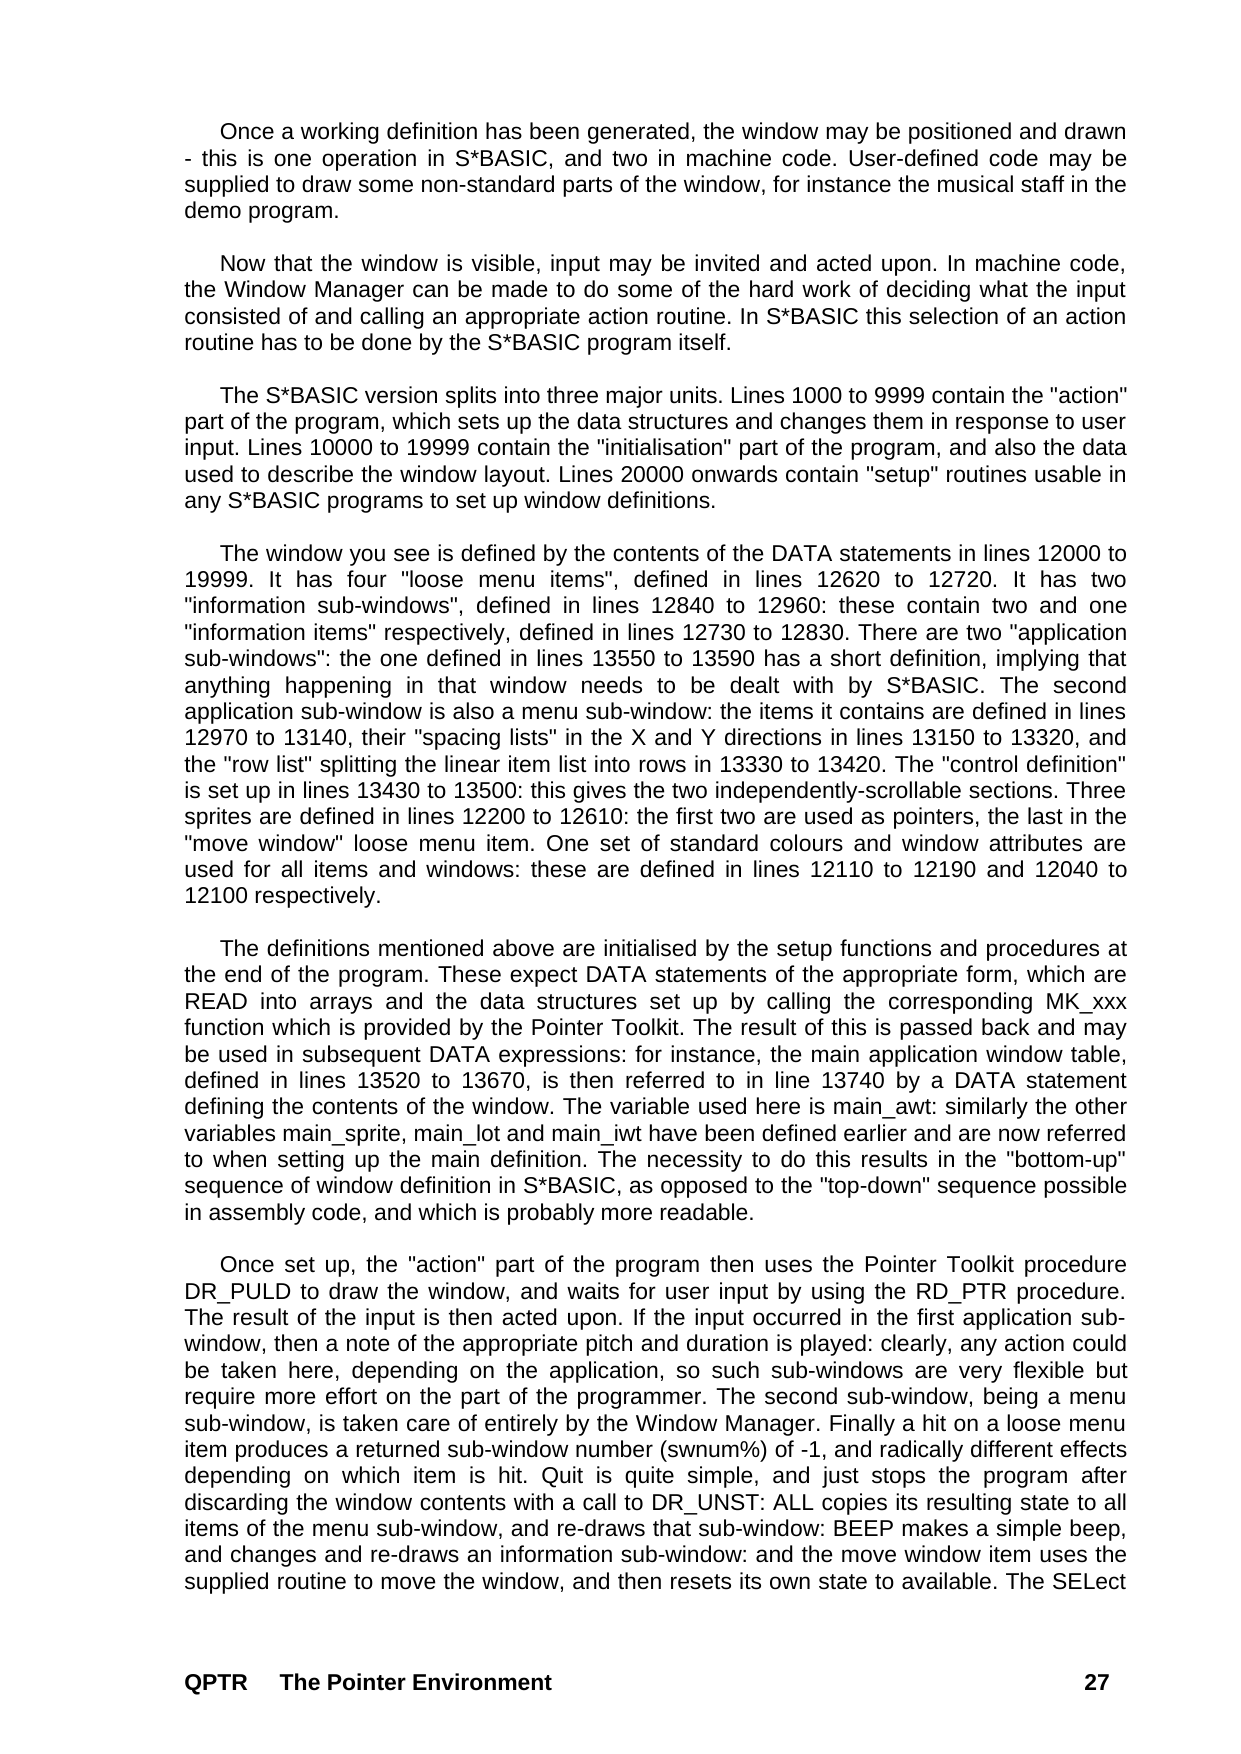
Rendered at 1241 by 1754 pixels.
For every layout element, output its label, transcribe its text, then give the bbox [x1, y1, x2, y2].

text Once set up, the "action" part of the program then uses the Pointer Toolkit procedure DR_PULD to draw the window, and waits for user input by using the RD_PTR procedure. The result of the input is then acted upon. If the input occurred in the first application sub-window, then a note of the appropriate pitch and duration is played: clearly, any action could be taken here, depending on the application, so such sub-windows are very flexible but require more effort on the part of the programmer. The second sub-window, being a menu sub-window, is taken care of entirely by the Window Manager. Finally a hit on a loose menu item produces a returned sub-window number (swnum%) of -1, and radically different effects depending on which item is hit. Quit is quite simple, and just stops the program after discarding the window contents with a call to DR_UNST: ALL copies its resulting state to all items of the menu sub-window, and re-draws that sub-window: BEEP makes a simple beep, and changes and re-draws an information sub-window: and the move window item uses the supplied routine to move the window, and then resets its own state to available. The SELect [184, 1251, 1128, 1594]
text The window you see is defined by the contents of the DATA statements in lines 12000 to 19999. It has four "loose menu items", defined in lines 12620 to 12720. It has two "information sub-windows", defined in lines 12840 to 12960: these contain two and one "information items" respectively, defined in lines 12730 to 12830. There are two "application sub-windows": the one defined in lines 13550 to 13590 has a short definition, implying that anything happening in that window needs to be dealt with by S*BASIC. The second application sub-window is also a menu sub-window: the items it contains are defined in lines 12970 to 13140, their "spacing lists" in the X and Y directions in lines 13150 to 13320, and the "row list" splitting the linear item list into rows in 13330 to 13420. The "control definition" is set up in lines 13430 to 13500: this gives the two independently-scrollable sections. Three sprites are defined in lines 12200 to 12610: the first two are used as pointers, the last in the "move window" loose menu item. One set of standard colours and window attributes are used for all items and windows: these are defined in lines 12110 to 12190 and 12040 to 12100 respectively. [184, 540, 1128, 909]
text The S*BASIC version splits into three major units. Lines 1000 to 9999 contain the "action" part of the program, which sets up the data structures and changes them in response to user input. Lines 10000 to 19999 contain the "initialisation" part of the program, and also the data used to describe the window layout. Lines 20000 onwards contain "setup" routines usable in any S*BASIC programs to set up window definitions. [184, 382, 1128, 513]
text Now that the window is visible, input may be invited and acted upon. In machine code, the Window Manager can be made to do some of the hard work of deciding what the input consisted of and calling an appropriate action routine. In S*BASIC this selection of an action routine has to be done by the S*BASIC program itself. [184, 250, 1128, 355]
text The definitions mentioned above are initialised by the setup functions and procedures at the end of the program. These expect DATA statements of the appropriate form, which are READ into arrays and the data structures set up by calling the corresponding MK_xxx function which is provided by the Pointer Toolkit. The result of this is passed back and may be used in subsequent DATA expressions: for instance, the main application window table, defined in lines 13520 to 13670, is then referred to in line 13740 by a DATA statement defining the contents of the window. The variable used here is main_awt: similarly the other variables main_sprite, main_lot and main_iwt have been defined earlier and are now referred to when setting up the main definition. The necessity to do this results in the "bottom-up" sequence of window definition in S*BASIC, as opposed to the "top-down" sequence possible in assembly code, and which is probably more readable. [184, 935, 1128, 1225]
text Once a working definition has been generated, the window may be positioned and drawn - this is one operation in S*BASIC, and two in machine code. User-defined code may be supplied to draw some non-standard parts of the window, for instance the musical staff in the demo program. [184, 118, 1128, 223]
